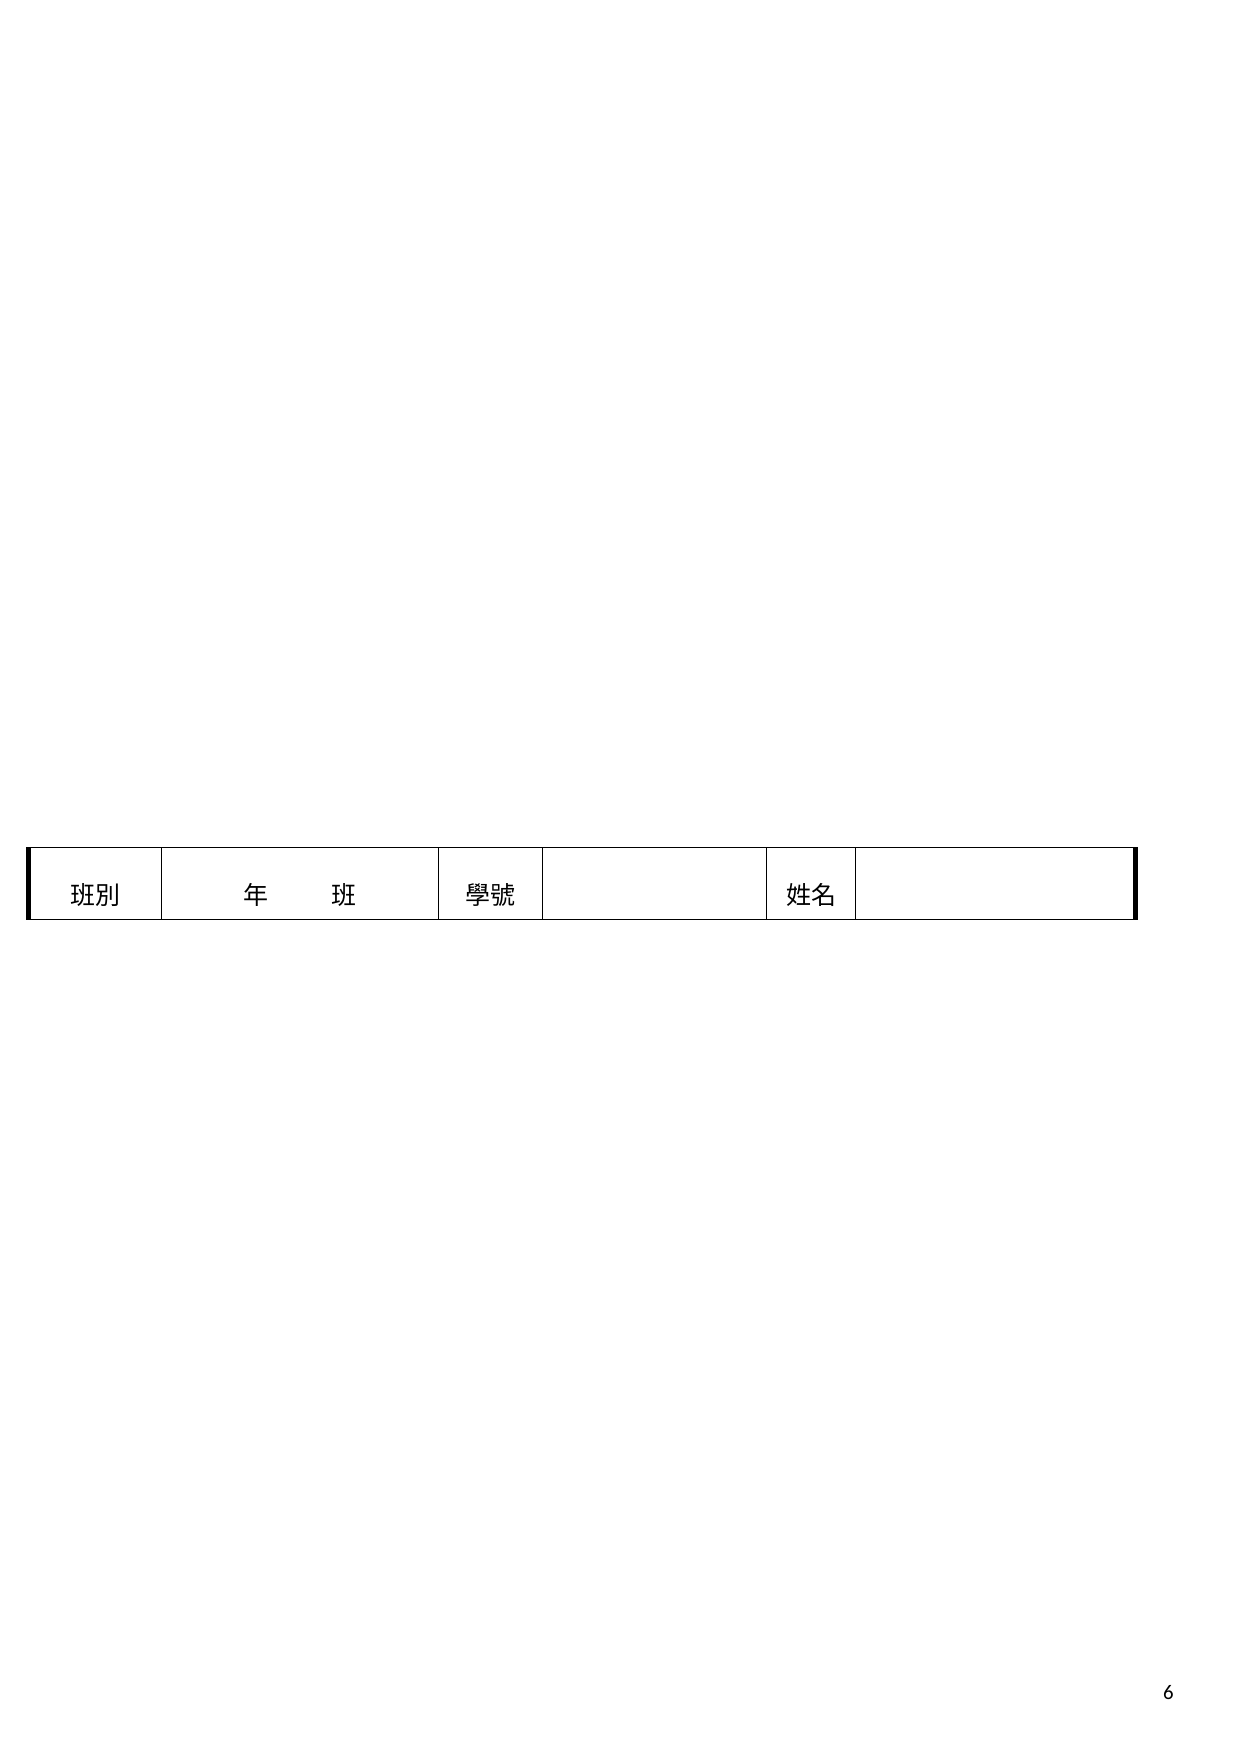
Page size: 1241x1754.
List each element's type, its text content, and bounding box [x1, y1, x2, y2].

table_cell [543, 848, 766, 919]
table_cell 年 班 [162, 848, 438, 919]
table_cell 學號 [439, 848, 542, 919]
table_cell [856, 848, 1133, 919]
table_cell 班別 [31, 848, 161, 919]
table_cell 姓名 [767, 848, 855, 919]
